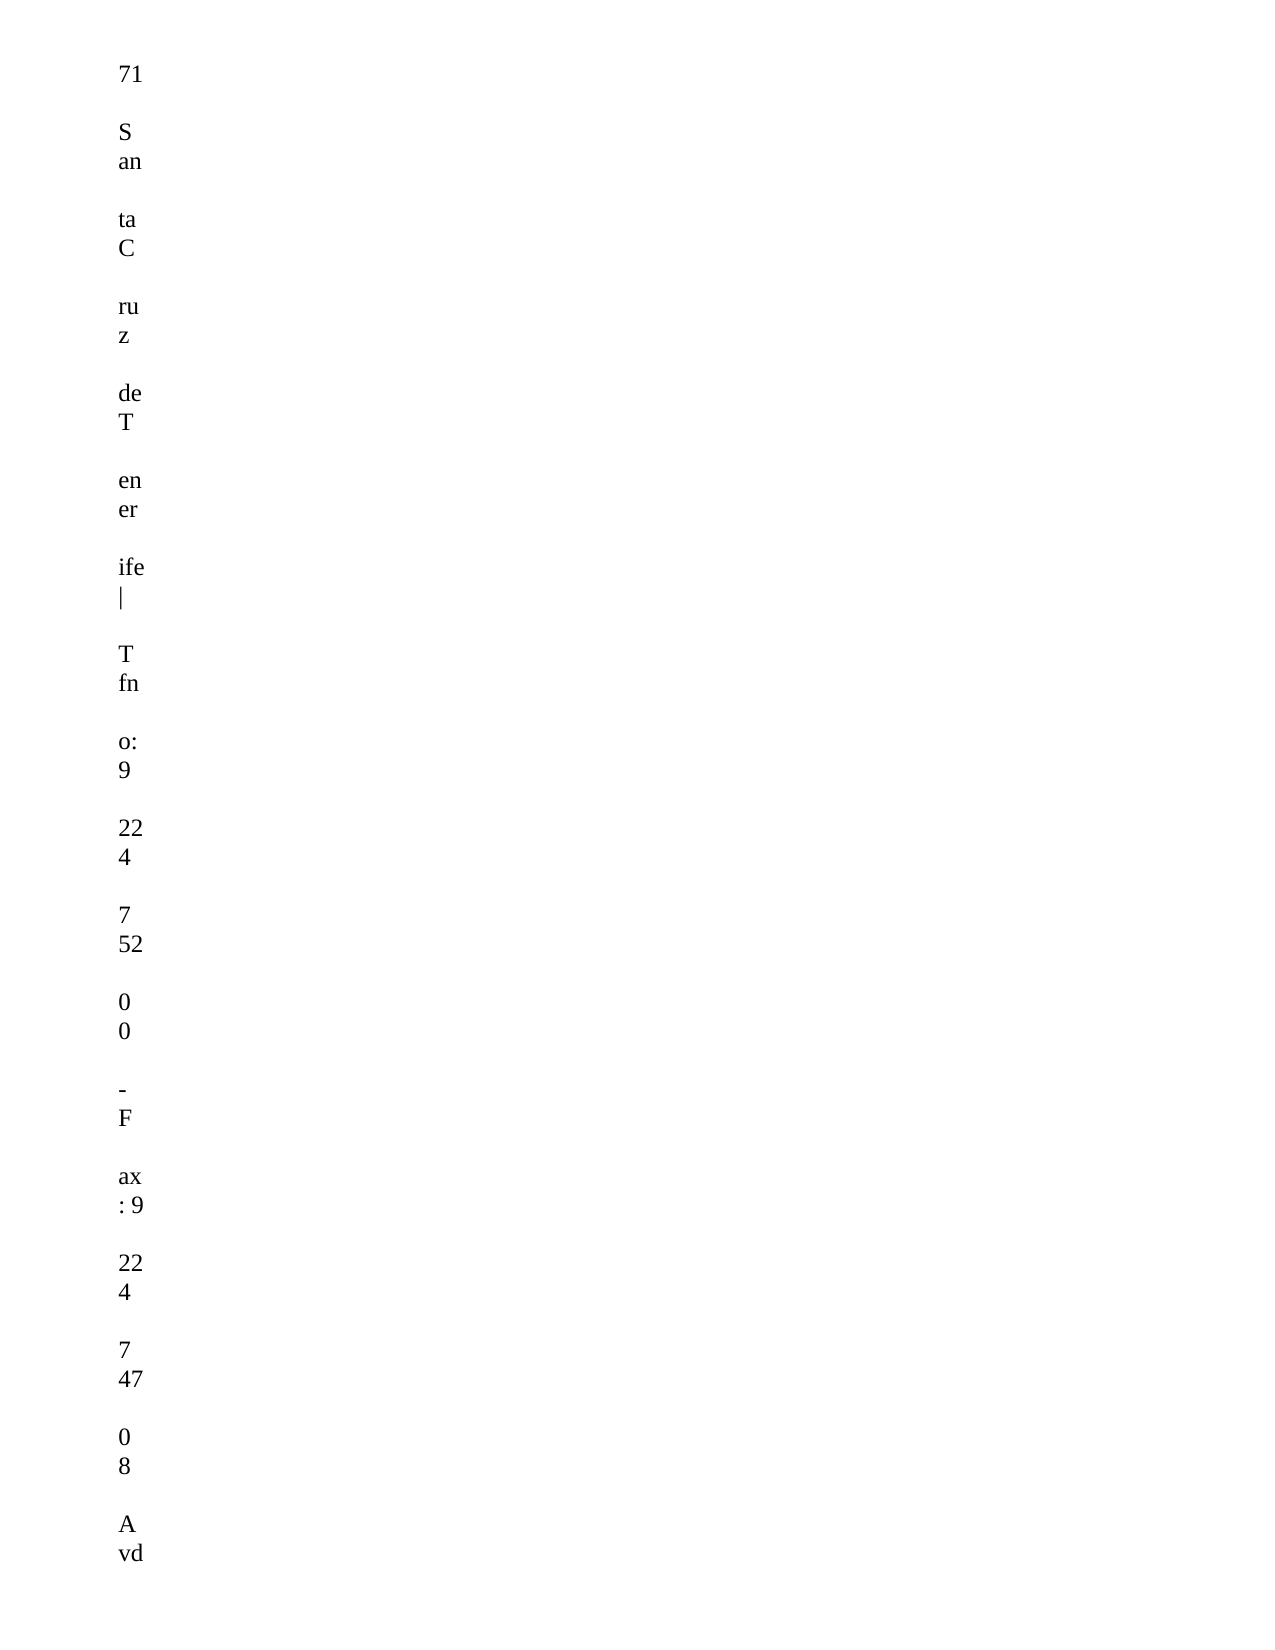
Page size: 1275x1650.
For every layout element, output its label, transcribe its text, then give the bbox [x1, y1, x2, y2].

text - F [118, 1074, 1216, 1132]
text en er [118, 465, 1216, 523]
text ax : 9 [118, 1161, 1216, 1218]
text ife | [118, 552, 1216, 610]
text ta C [118, 204, 1216, 262]
text 22 4 [118, 1248, 1216, 1306]
text 7 52 [118, 900, 1216, 958]
text 71 [118, 59, 1216, 88]
text ru z [118, 291, 1216, 349]
text 7 47 [118, 1335, 1216, 1392]
text 22 4 [118, 813, 1216, 871]
text 0 8 [118, 1422, 1216, 1479]
text A vd [118, 1509, 1216, 1566]
text T fn [118, 639, 1216, 697]
text o: 9 [118, 726, 1216, 784]
text de T [118, 378, 1216, 436]
text 0 0 [118, 987, 1216, 1044]
text S an [118, 117, 1216, 175]
